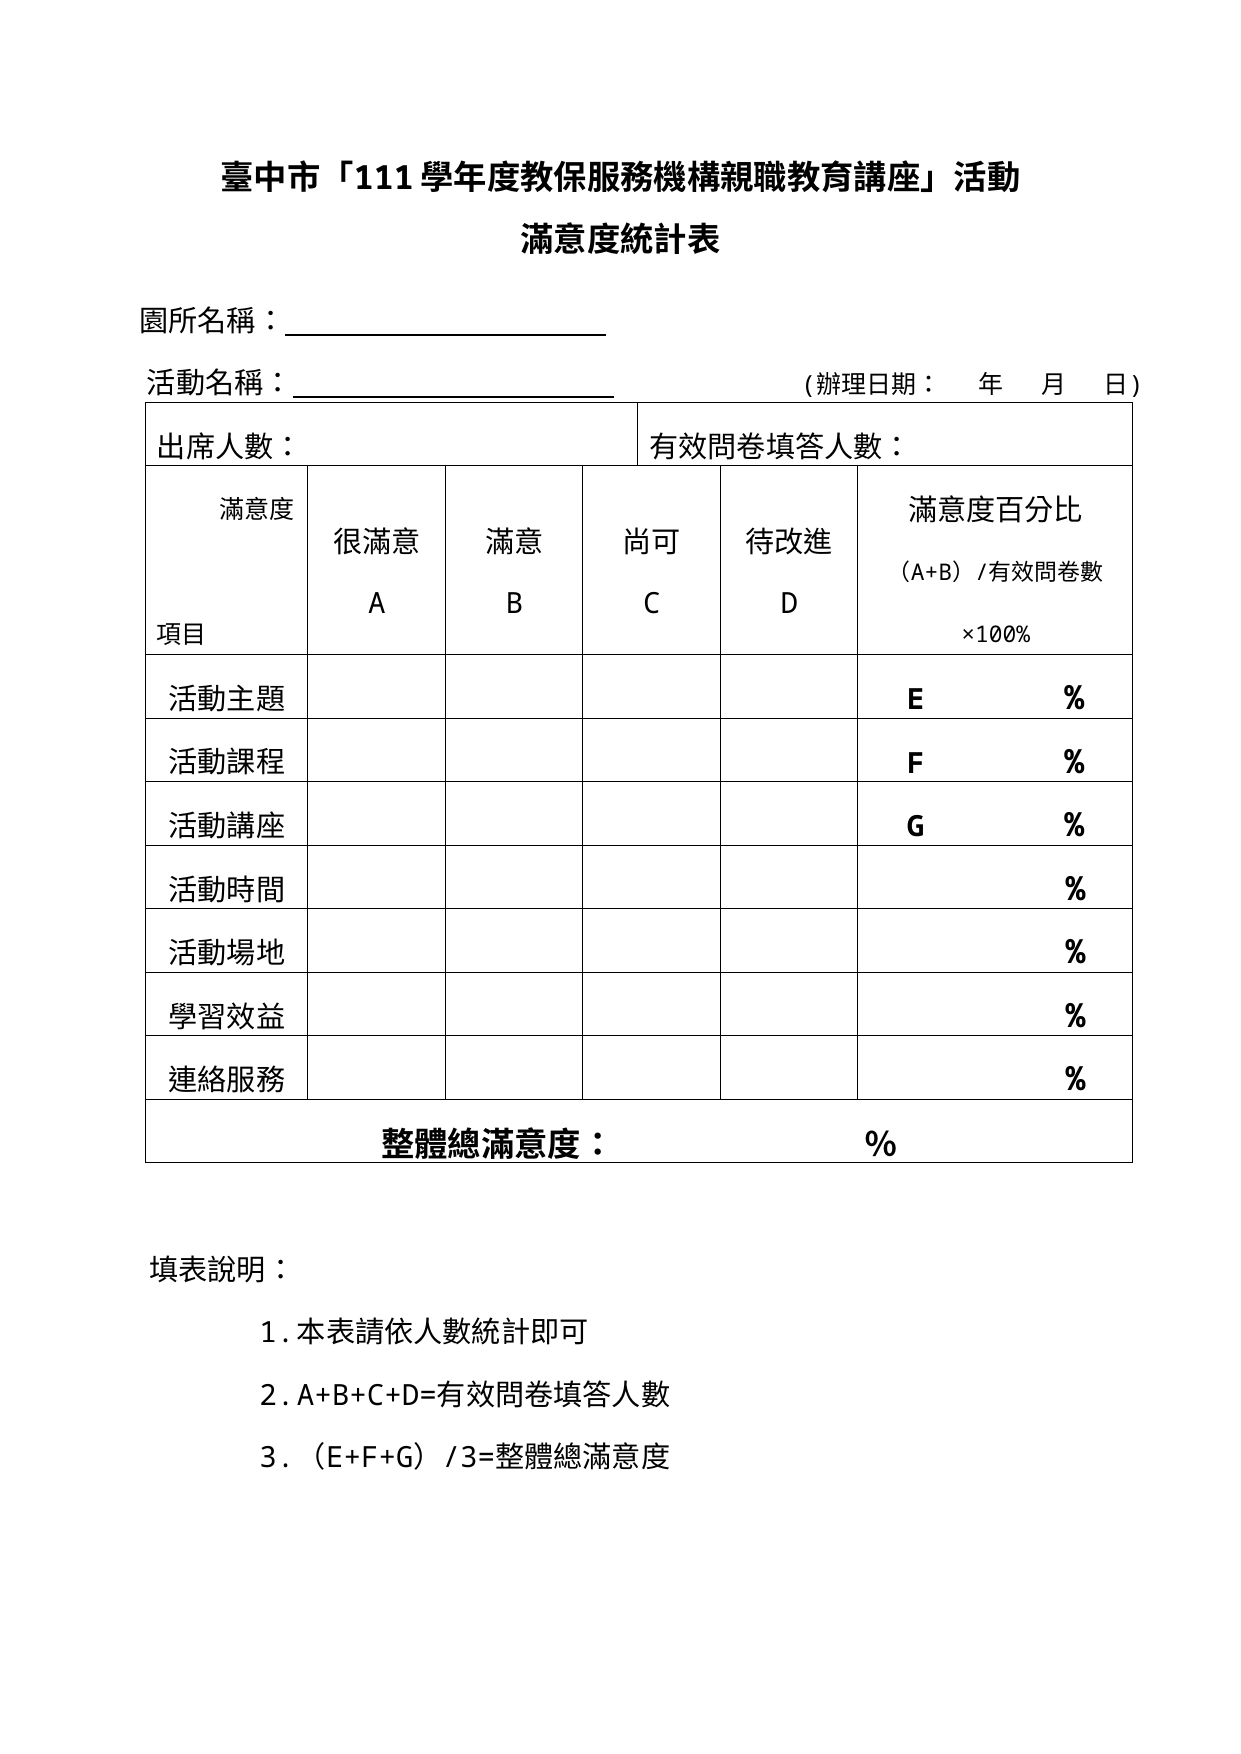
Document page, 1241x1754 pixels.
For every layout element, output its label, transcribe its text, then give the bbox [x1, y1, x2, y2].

table_cell [583, 973, 720, 1035]
table_cell % [858, 1036, 1132, 1099]
table_cell [721, 973, 857, 1035]
text 臺中市「111學年度教保服務機構親職教育講座」活動 [59, 133, 1181, 196]
table_cell 活動講座 [146, 782, 307, 844]
text 園所名稱： [59, 277, 1181, 339]
table_cell 活動場地 [146, 909, 307, 972]
table_cell [446, 719, 582, 781]
list 本表請依人數統計即可 [259, 1288, 1181, 1351]
table_cell % [858, 973, 1132, 1035]
table_cell [583, 719, 720, 781]
table_cell % [858, 909, 1132, 972]
table_cell 待改進 D [721, 466, 857, 654]
table_cell [308, 655, 445, 717]
table_cell 活動課程 [146, 719, 307, 781]
table_cell 滿意 B [446, 466, 582, 654]
table_cell [308, 719, 445, 781]
table_cell [308, 846, 445, 908]
table_cell [446, 782, 582, 844]
table_cell 學習效益 [146, 973, 307, 1035]
table_cell 連絡服務 [146, 1036, 307, 1099]
table_cell [308, 973, 445, 1035]
table_cell 活動主題 [146, 655, 307, 717]
table_cell [308, 1036, 445, 1099]
table_cell [446, 909, 582, 972]
table_cell [446, 973, 582, 1035]
table_cell 滿意度百分比 （A+B）/有效問卷數×100% [858, 466, 1132, 654]
table_cell [583, 655, 720, 717]
table_cell [721, 846, 857, 908]
table_cell [721, 1036, 857, 1099]
table_cell E % [858, 655, 1132, 717]
table_cell 尚可 C [583, 466, 720, 654]
table_cell 很滿意 A [308, 466, 445, 654]
table_cell [308, 782, 445, 844]
text 活動名稱： (辦理日期： 年 月 日) [59, 339, 1181, 402]
table_cell 整體總滿意度： ％ [146, 1100, 1132, 1162]
table_cell [583, 782, 720, 844]
table_cell [583, 909, 720, 972]
table_cell [446, 846, 582, 908]
list （E+F+G）/3=整體總滿意度 [259, 1413, 1181, 1476]
table_cell [721, 719, 857, 781]
text 填表說明： [59, 1226, 1181, 1288]
table_cell [583, 1036, 720, 1099]
table_cell 滿意度 項目 [146, 466, 307, 654]
table_cell [583, 846, 720, 908]
table_cell [308, 909, 445, 972]
table_cell [446, 1036, 582, 1099]
table_cell G % [858, 782, 1132, 844]
list A+B+C+D=有效問卷填答人數 [259, 1351, 1181, 1413]
table_cell [721, 782, 857, 844]
table_cell [446, 655, 582, 717]
table_cell % [858, 846, 1132, 908]
table_cell [721, 909, 857, 972]
table_header 出席人數： [146, 403, 637, 465]
text 滿意度統計表 [59, 196, 1181, 258]
table_cell F % [858, 719, 1132, 781]
table_cell 活動時間 [146, 846, 307, 908]
table_header 有效問卷填答人數： [638, 403, 1132, 465]
table_cell [721, 655, 857, 717]
